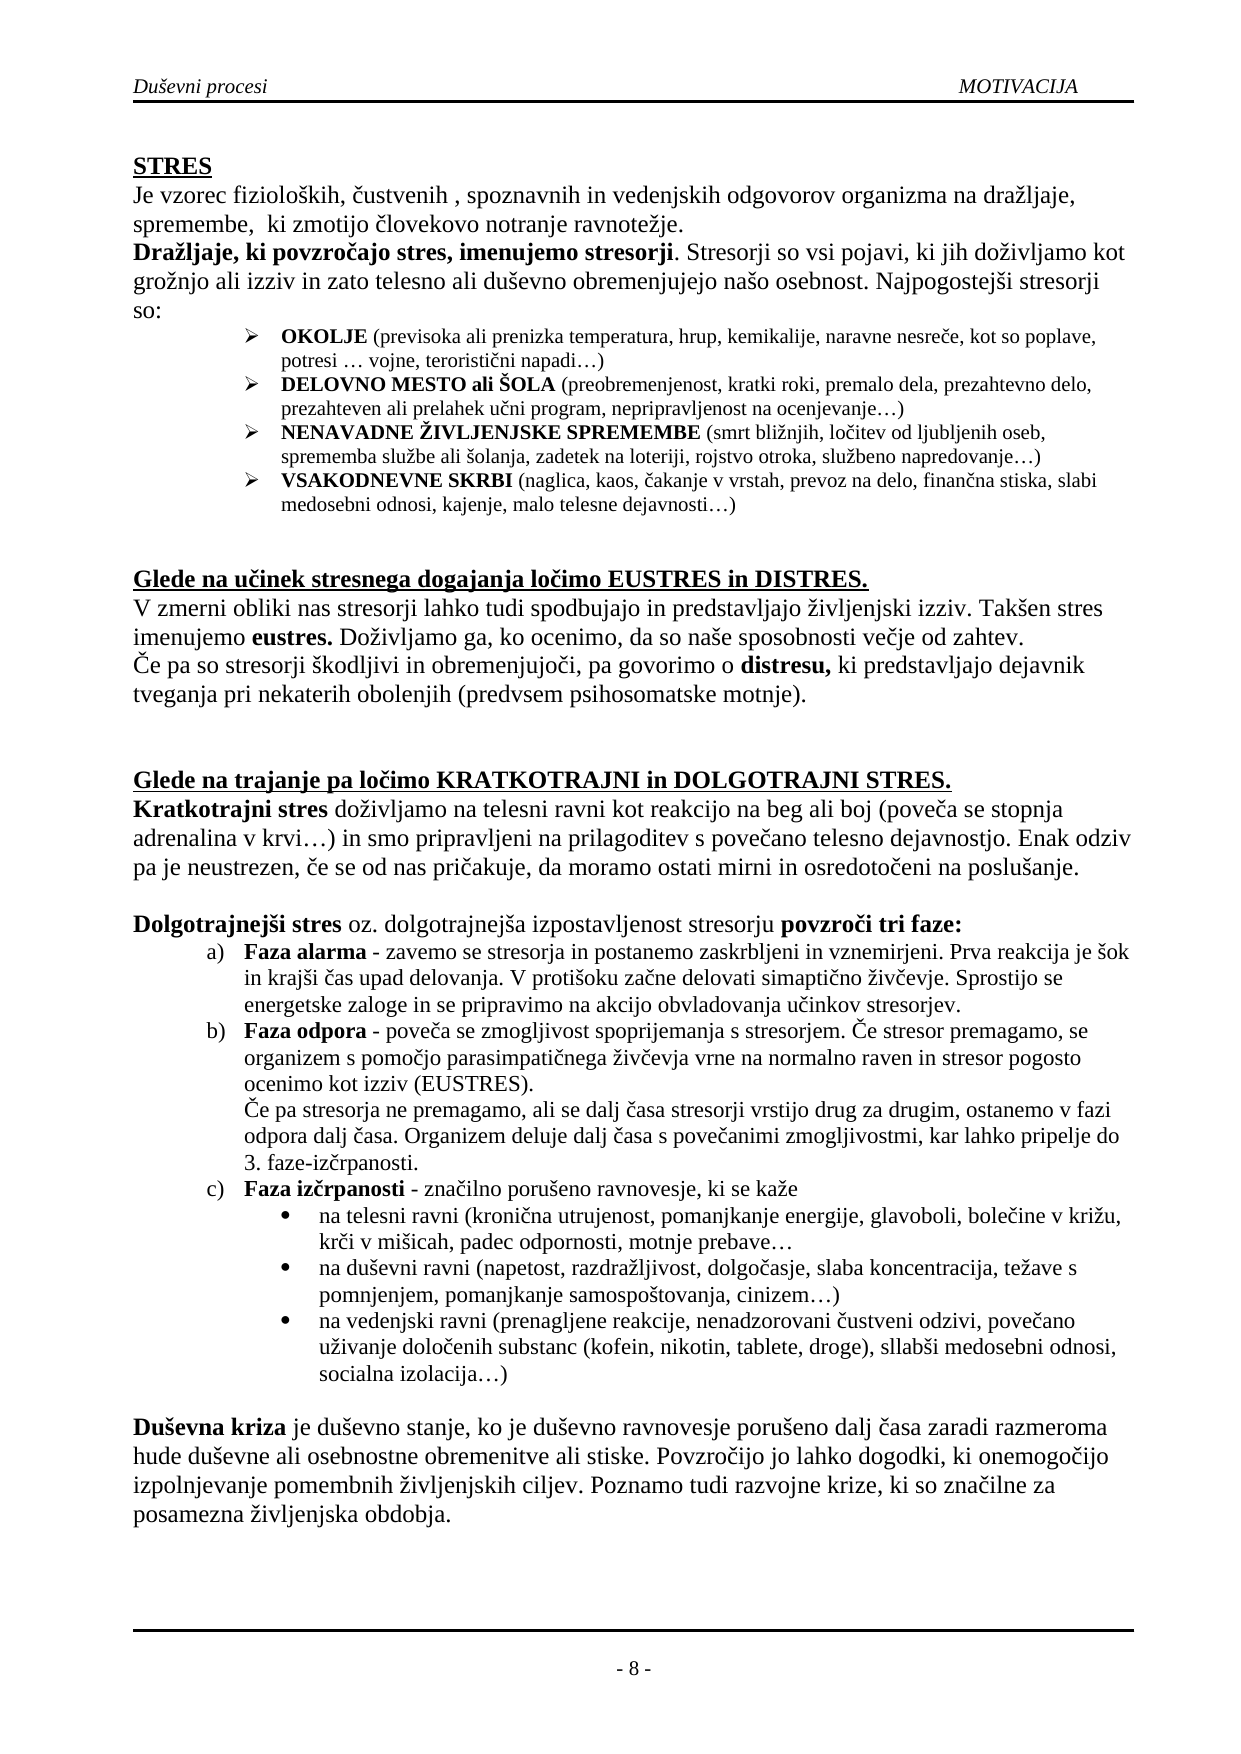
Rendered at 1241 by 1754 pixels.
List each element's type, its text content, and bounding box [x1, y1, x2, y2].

list NENAVADNE ŽIVLJENJSKE SPREMEMBE (smrt bližnjih, ločitev od ljubljenih oseb, sprememba službe ali šolanja, zadetek na loteriji, rojstvo otroka, službeno napredovanje…) [243, 420, 1134, 468]
list Faza alarma - zavemo se stresorja in postanemo zaskrbljeni in vznemirjeni. Prva reakcija je šok in krajši čas upad delovanja. V protišoku začne delovati simaptično živčevje. Sprostijo se energetske zaloge in se pripravimo na akcijo obvladovanja učinkov stresorjev. [206, 938, 1134, 1017]
text STRES [133, 151, 1134, 180]
list OKOLJE (previsoka ali prenizka temperatura, hrup, kemikalije, naravne nesreče, kot so poplave, potresi … vojne, teroristični napadi…) [243, 324, 1134, 372]
list VSAKODNEVNE SKRBI (naglica, kaos, čakanje v vrstah, prevoz na delo, finančna stiska, slabi medosebni odnosi, kajenje, malo telesne dejavnosti…) [243, 468, 1134, 516]
text Če pa stresorja ne premagamo, ali se dalj časa stresorji vrstijo drug za drugim, ostanemo v fazi odpora dalj časa. Organizem deluje dalj časa s povečanimi zmogljivostmi, kar lahko pripelje do 3. faze-izčrpanosti. [244, 1096, 1134, 1175]
list na vedenjski ravni (prenagljene reakcije, nenadzorovani čustveni odzivi, povečano uživanje določenih substanc (kofein, nikotin, tablete, droge), sllabši medosebni odnosi, socialna izolacija…) [281, 1307, 1134, 1386]
text Dražljaje, ki povzročajo stres, imenujemo stresorji. Stresorji so vsi pojavi, ki jih doživljamo kot grožnjo ali izziv in zato telesno ali duševno obremenjujejo našo osebnost. Najpogostejši stresorji so: [133, 237, 1134, 324]
text V zmerni obliki nas stresorji lahko tudi spodbujajo in predstavljajo življenjski izziv. Takšen stres imenujemo eustres. Doživljamo ga, ko ocenimo, da so naše sposobnosti večje od zahtev. [133, 593, 1134, 651]
list Faza odpora - poveča se zmogljivost spoprijemanja s stresorjem. Če stresor premagamo, se organizem s pomočjo parasimpatičnega živčevja vrne na normalno raven in stresor pogosto ocenimo kot izziv (EUSTRES). [206, 1017, 1134, 1096]
text Glede na učinek stresnega dogajanja ločimo EUSTRES in DISTRES. [133, 564, 1134, 593]
text Glede na trajanje pa ločimo KRATKOTRAJNI in DOLGOTRAJNI STRES. [133, 766, 1134, 794]
text Kratkotrajni stres doživljamo na telesni ravni kot reakcijo na beg ali boj (poveča se stopnja adrenalina v krvi…) in smo pripravljeni na prilagoditev s povečano telesno dejavnostjo. Enak odziv pa je neustrezen, če se od nas pričakuje, da moramo ostati mirni in osredotočeni na poslušanje. [133, 794, 1134, 881]
list DELOVNO MESTO ali ŠOLA (preobremenjenost, kratki roki, premalo dela, prezahtevno delo, prezahteven ali prelahek učni program, nepripravljenost na ocenjevanje…) [243, 372, 1134, 420]
text Duševna kriza je duševno stanje, ko je duševno ravnovesje porušeno dalj časa zaradi razmeroma hude duševne ali osebnostne obremenitve ali stiske. Povzročijo jo lahko dogodki, ki onemogočijo izpolnjevanje pomembnih življenjskih ciljev. Poznamo tudi razvojne krize, ki so značilne za posamezna življenjska obdobja. [133, 1412, 1134, 1527]
text Dolgotrajnejši stres oz. dolgotrajnejša izpostavljenost stresorju povzroči tri faze: [133, 909, 1134, 938]
text Če pa so stresorji škodljivi in obremenjujoči, pa govorimo o distresu, ki predstavljajo dejavnik tveganja pri nekaterih obolenjih (predvsem psihosomatske motnje). [133, 651, 1134, 708]
text Je vzorec fizioloških, čustvenih , spoznavnih in vedenjskih odgovorov organizma na dražljaje, spremembe, ki zmotijo človekovo notranje ravnotežje. [133, 180, 1134, 237]
list na duševni ravni (napetost, razdražljivost, dolgočasje, slaba koncentracija, težave s pomnjenjem, pomanjkanje samospoštovanja, cinizem…) [281, 1254, 1134, 1307]
list na telesni ravni (kronična utrujenost, pomanjkanje energije, glavoboli, bolečine v križu, krči v mišicah, padec odpornosti, motnje prebave… [281, 1202, 1134, 1254]
list Faza izčrpanosti - značilno porušeno ravnovesje, ki se kaže [206, 1175, 1134, 1202]
